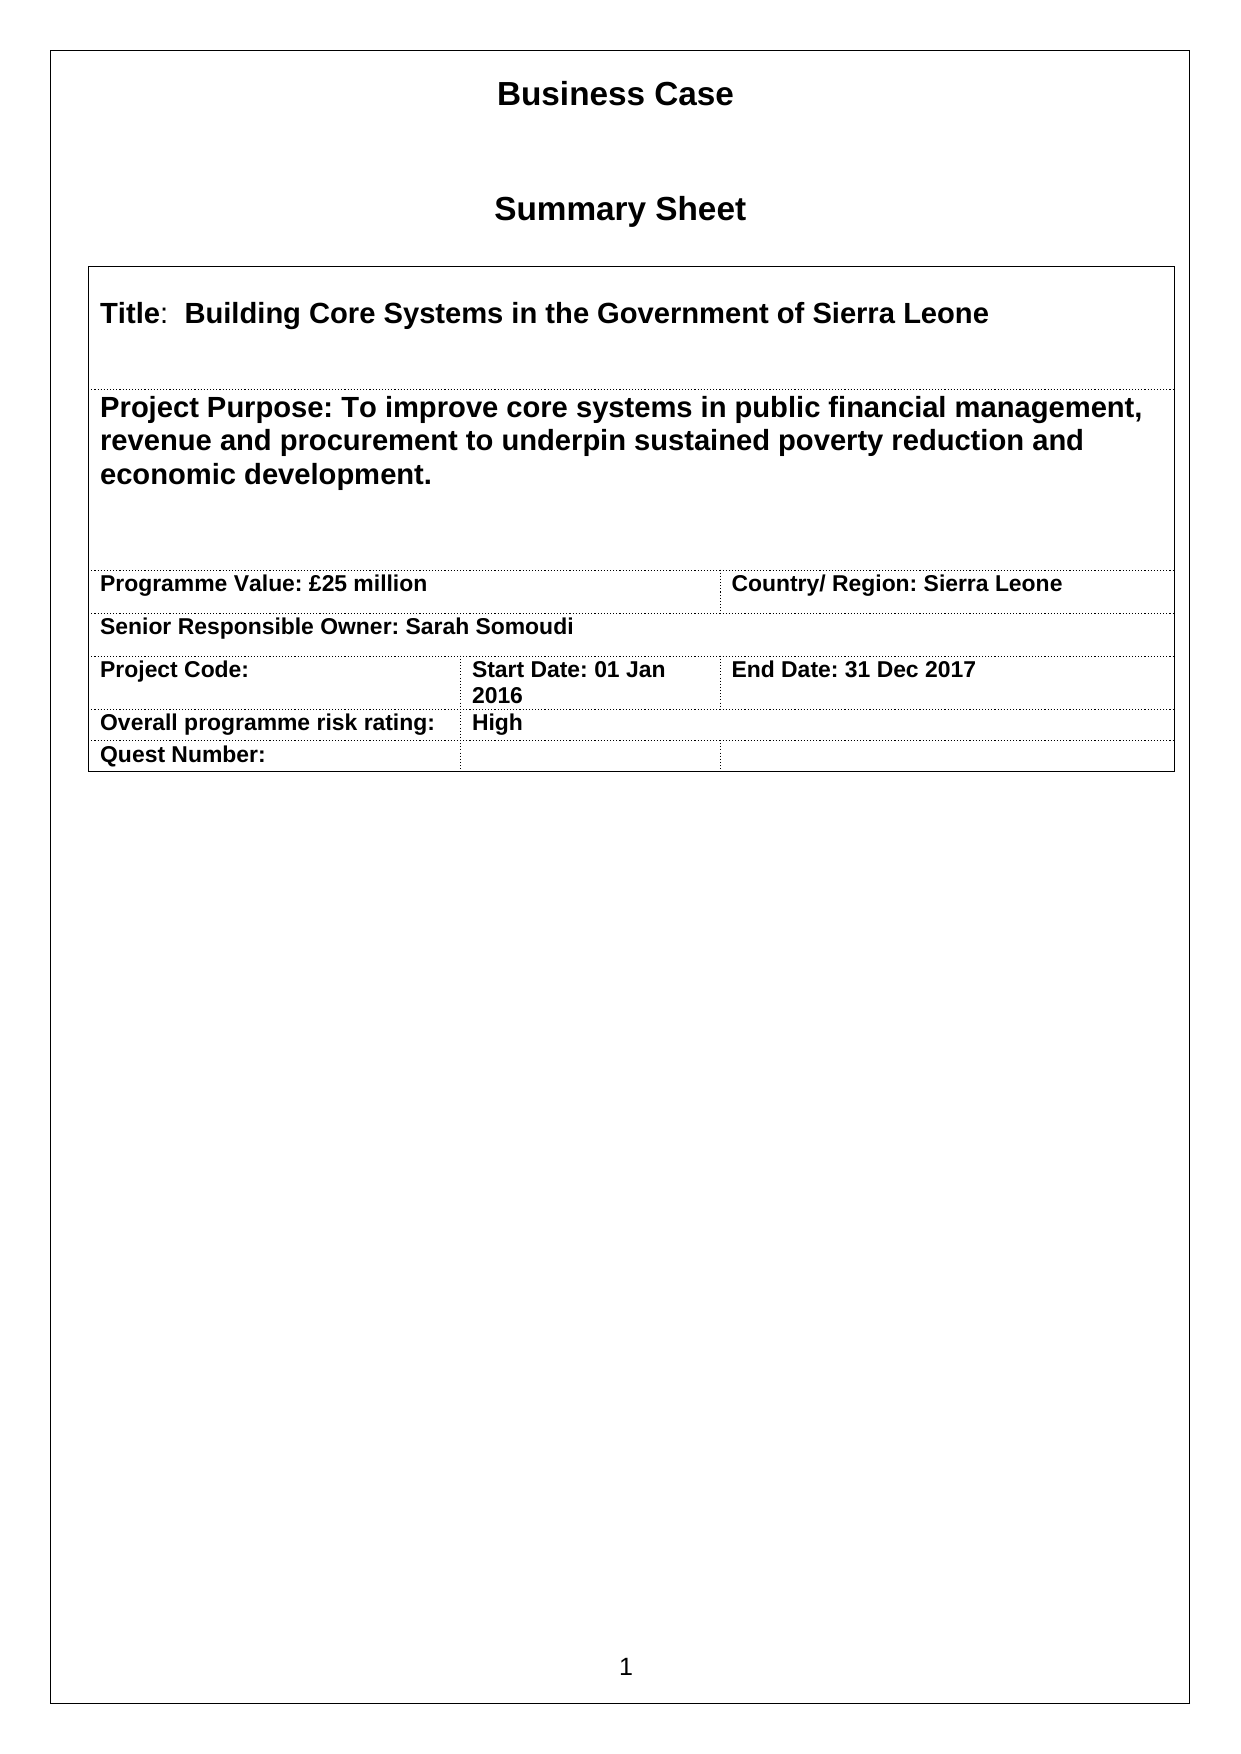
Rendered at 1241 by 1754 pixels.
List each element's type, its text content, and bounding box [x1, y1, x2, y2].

table_cell Project Code: [89, 656, 461, 709]
table_cell End Date: 31 Dec 2017 [720, 656, 1174, 709]
table_cell Project Purpose: To improve core systems in public financial management, revenue and procurement to underpin sustained poverty reduction and economic development. [89, 389, 1174, 569]
table_cell Country/ Region: Sierra Leone [720, 570, 1174, 612]
text Business Case [89, 74, 1152, 112]
table_cell High [461, 709, 1174, 740]
text Summary Sheet [89, 189, 1152, 228]
table_cell Programme Value: £25 million [89, 570, 720, 612]
table_cell Quest Number: [89, 740, 461, 771]
table_cell Senior Responsible Owner: Sarah Somoudi [89, 613, 1174, 656]
table_cell [720, 740, 1174, 771]
table_header Title: Building Core Systems in the Government of Sierra Leone [89, 267, 1174, 389]
table_cell Start Date: 01 Jan 2016 [461, 656, 720, 709]
table_cell Overall programme risk rating: [89, 709, 461, 740]
table_cell [461, 740, 720, 771]
